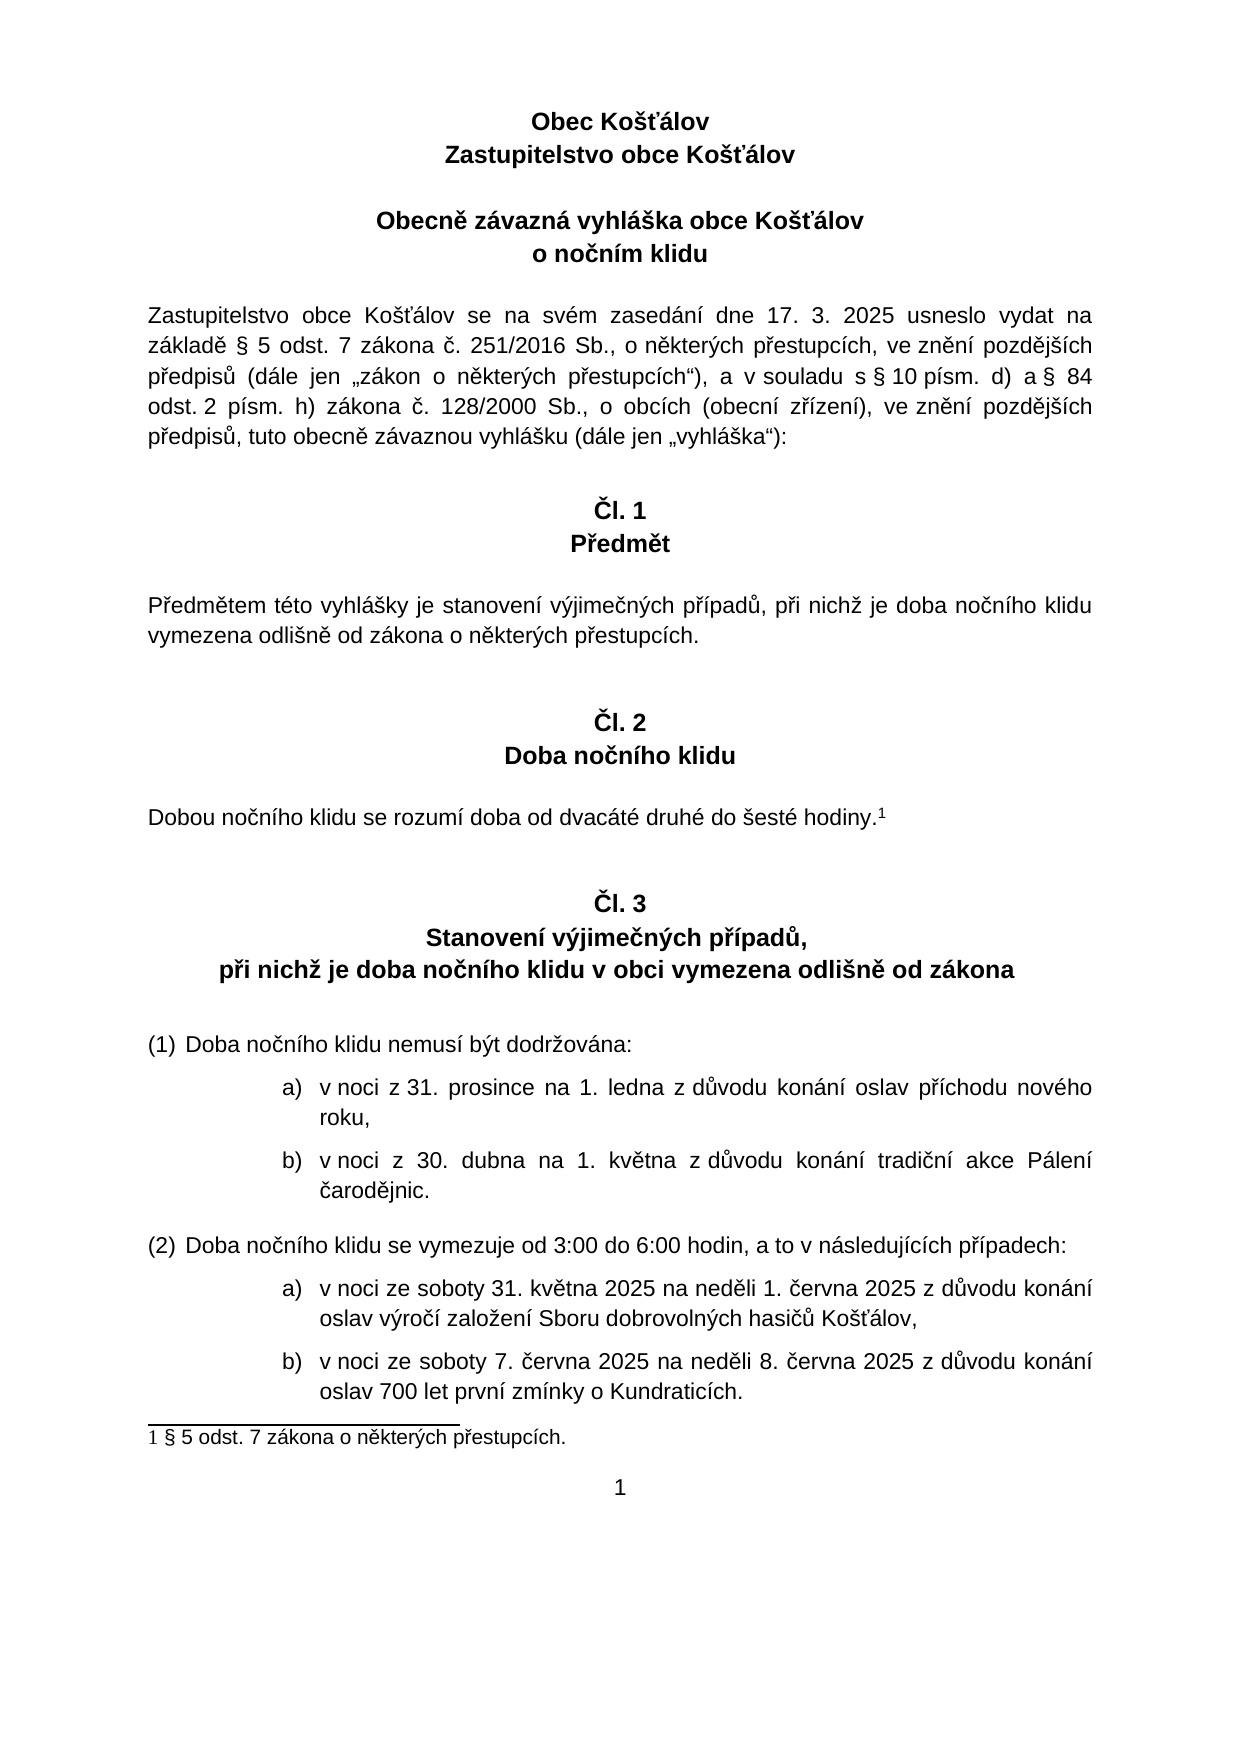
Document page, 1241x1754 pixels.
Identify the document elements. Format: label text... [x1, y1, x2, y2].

text Dobou nočního klidu se rozumí doba od dvacáté druhé do šesté hodiny. [148, 804, 1092, 830]
text Obecně závazná vyhláška obce Košťálov [148, 206, 1092, 235]
text Doba nočního klidu [148, 741, 1092, 769]
text Zastupitelstvo obce Košťálov [148, 140, 1092, 169]
text Obec Košťálov [148, 107, 1092, 136]
list Doba nočního klidu se vymezuje od 3:00 do 6:00 hodin, a to v následujících případech: [148, 1232, 1092, 1259]
text Čl. 3 [148, 889, 1092, 918]
text Předmět [148, 529, 1092, 558]
text Čl. 2 [148, 708, 1092, 737]
text Stanovení výjimečných případů, při nichž je doba nočního klidu v obci vymezena odlišně od zákona [148, 922, 1092, 984]
text Zastupitelstvo obce Košťálov se na svém zasedání dne 17. 3. 2025 usneslo vydat na základě § 5 odst. 7 zákona č. 251/2016 Sb., o některých přestupcích, ve znění pozdějších předpisů (dále jen „zákon o některých přestupcích“), a v souladu s § 10 písm. d) a § 84 odst. 2 písm. h) zákona č. 128/2000 Sb., o obcích (obecní zřízení), ve znění pozdějších předpisů, tuto obecně závaznou vyhlášku (dále jen „vyhláška“): [148, 302, 1092, 449]
text Předmětem této vyhlášky je stanovení výjimečných případů, při nichž je doba nočního klidu vymezena odlišně od zákona o některých přestupcích. [148, 592, 1092, 649]
list v noci ze soboty 31. května 2025 na neděli 1. června 2025 z důvodu konání oslav výročí založení Sboru dobrovolných hasičů Košťálov, [282, 1275, 1092, 1332]
list v noci z 30. dubna na 1. května z důvodu konání tradiční akce Pálení čarodějnic. [282, 1147, 1092, 1203]
text o nočním klidu [148, 239, 1092, 268]
list v noci ze soboty 7. června 2025 na neděli 8. června 2025 z důvodu konání oslav 700 let první zmínky o Kundraticích. [282, 1348, 1092, 1404]
list v noci z 31. prosince na 1. ledna z důvodu konání oslav příchodu nového roku, [282, 1074, 1092, 1131]
text Čl. 1 [148, 496, 1092, 525]
text § 5 odst. 7 zákona o některých přestupcích. [148, 1425, 1092, 1449]
list Doba nočního klidu nemusí být dodržována: [148, 1031, 1092, 1058]
